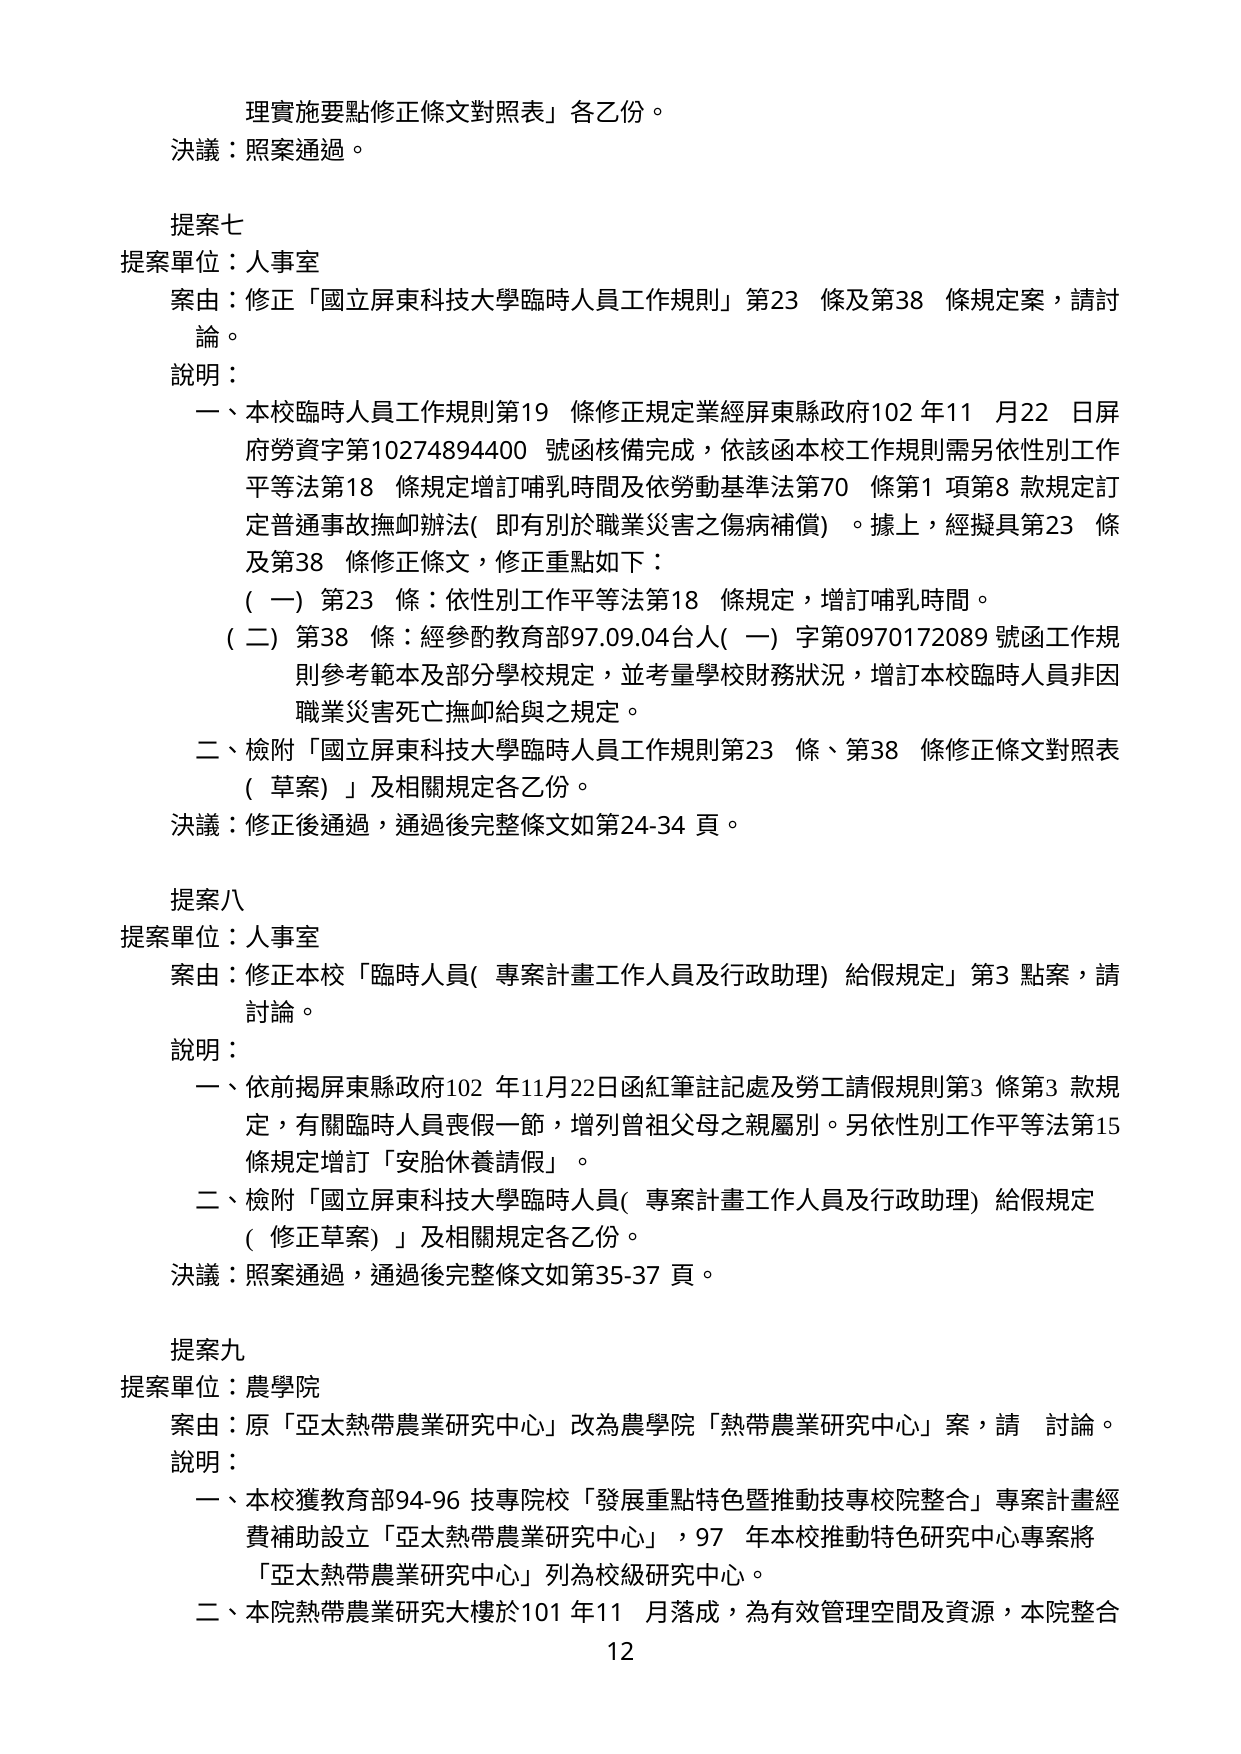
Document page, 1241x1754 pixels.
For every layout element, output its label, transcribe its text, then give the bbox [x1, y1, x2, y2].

text 案由：修正本校「臨時人員(專案計畫工作人員及行政助理)給假規定」第3點案，請 討論。 [170, 955, 1120, 1030]
text 決議：照案通過，通過後完整條文如第35-37頁。 [120, 1255, 1120, 1292]
text 二、檢附「國立屏東科技大學臨時人員工作規則第23條、第38條修正條文對照表(草案)」及相關規定各乙份。 [195, 730, 1120, 805]
text 案由：修正「國立屏東科技大學臨時人員工作規則」第23條及第38條規定案，請討論。 [170, 280, 1120, 355]
text 提案八 提案單位：人事室 [120, 880, 1120, 955]
text (一)第23條：依性別工作平等法第18條規定，增訂哺乳時間。 [120, 580, 1120, 617]
text 決議：照案通過。 [120, 130, 1120, 167]
text 二、本院熱帶農業研究大樓於101年11月落成，為有效管理空間及資源，本院整合 [194, 1592, 1120, 1630]
text 理實施要點修正條文對照表」各乙份。 [195, 92, 1120, 130]
text 說明： [120, 1442, 1120, 1480]
text 說明： [120, 1030, 1120, 1067]
text 決議：修正後通過，通過後完整條文如第24-34頁。 [170, 805, 1120, 842]
text 提案九 提案單位：農學院 [120, 1330, 1120, 1405]
text 一、依前揭屏東縣政府102年11月22日函紅筆註記處及勞工請假規則第3條第3款規定，有關臨時人員喪假一節，增列曾祖父母之親屬別。另依性別工作平等法第15條規定增訂「安胎休養請假」。 [195, 1067, 1120, 1180]
text 說明： [170, 355, 1120, 392]
text 提案七 提案單位：人事室 [120, 205, 1120, 280]
text (二)第38條：經參酌教育部97.09.04台人(一)字第0970172089號函工作規則參考範本及部分學校規定，並考量學校財務狀況，增訂本校臨時人員非因職業災害死亡撫卹給與之規定。 [220, 617, 1120, 730]
text 二、檢附「國立屏東科技大學臨時人員(專案計畫工作人員及行政助理)給假規定(修正草案)」及相關規定各乙份。 [195, 1180, 1120, 1255]
text 一、本校獲教育部94-96技專院校「發展重點特色暨推動技專校院整合」專案計畫經費補助設立「亞太熱帶農業研究中心」，97年本校推動特色研究中心專案將「亞太熱帶農業研究中心」列為校級研究中心。 [194, 1480, 1120, 1592]
text 一、本校臨時人員工作規則第19條修正規定業經屏東縣政府102年11月22日屏府勞資字第10274894400號函核備完成，依該函本校工作規則需另依性別工作平等法第18條規定增訂哺乳時間及依勞動基準法第70條第1項第8款規定訂定普通事故撫卹辦法(即有別於職業災害之傷病補償)。據上，經擬具第23條及第38條修正條文，修正重點如下： [195, 392, 1120, 580]
text 案由：原「亞太熱帶農業研究中心」改為農學院「熱帶農業研究中心」案，請 討論。 [120, 1405, 1120, 1442]
